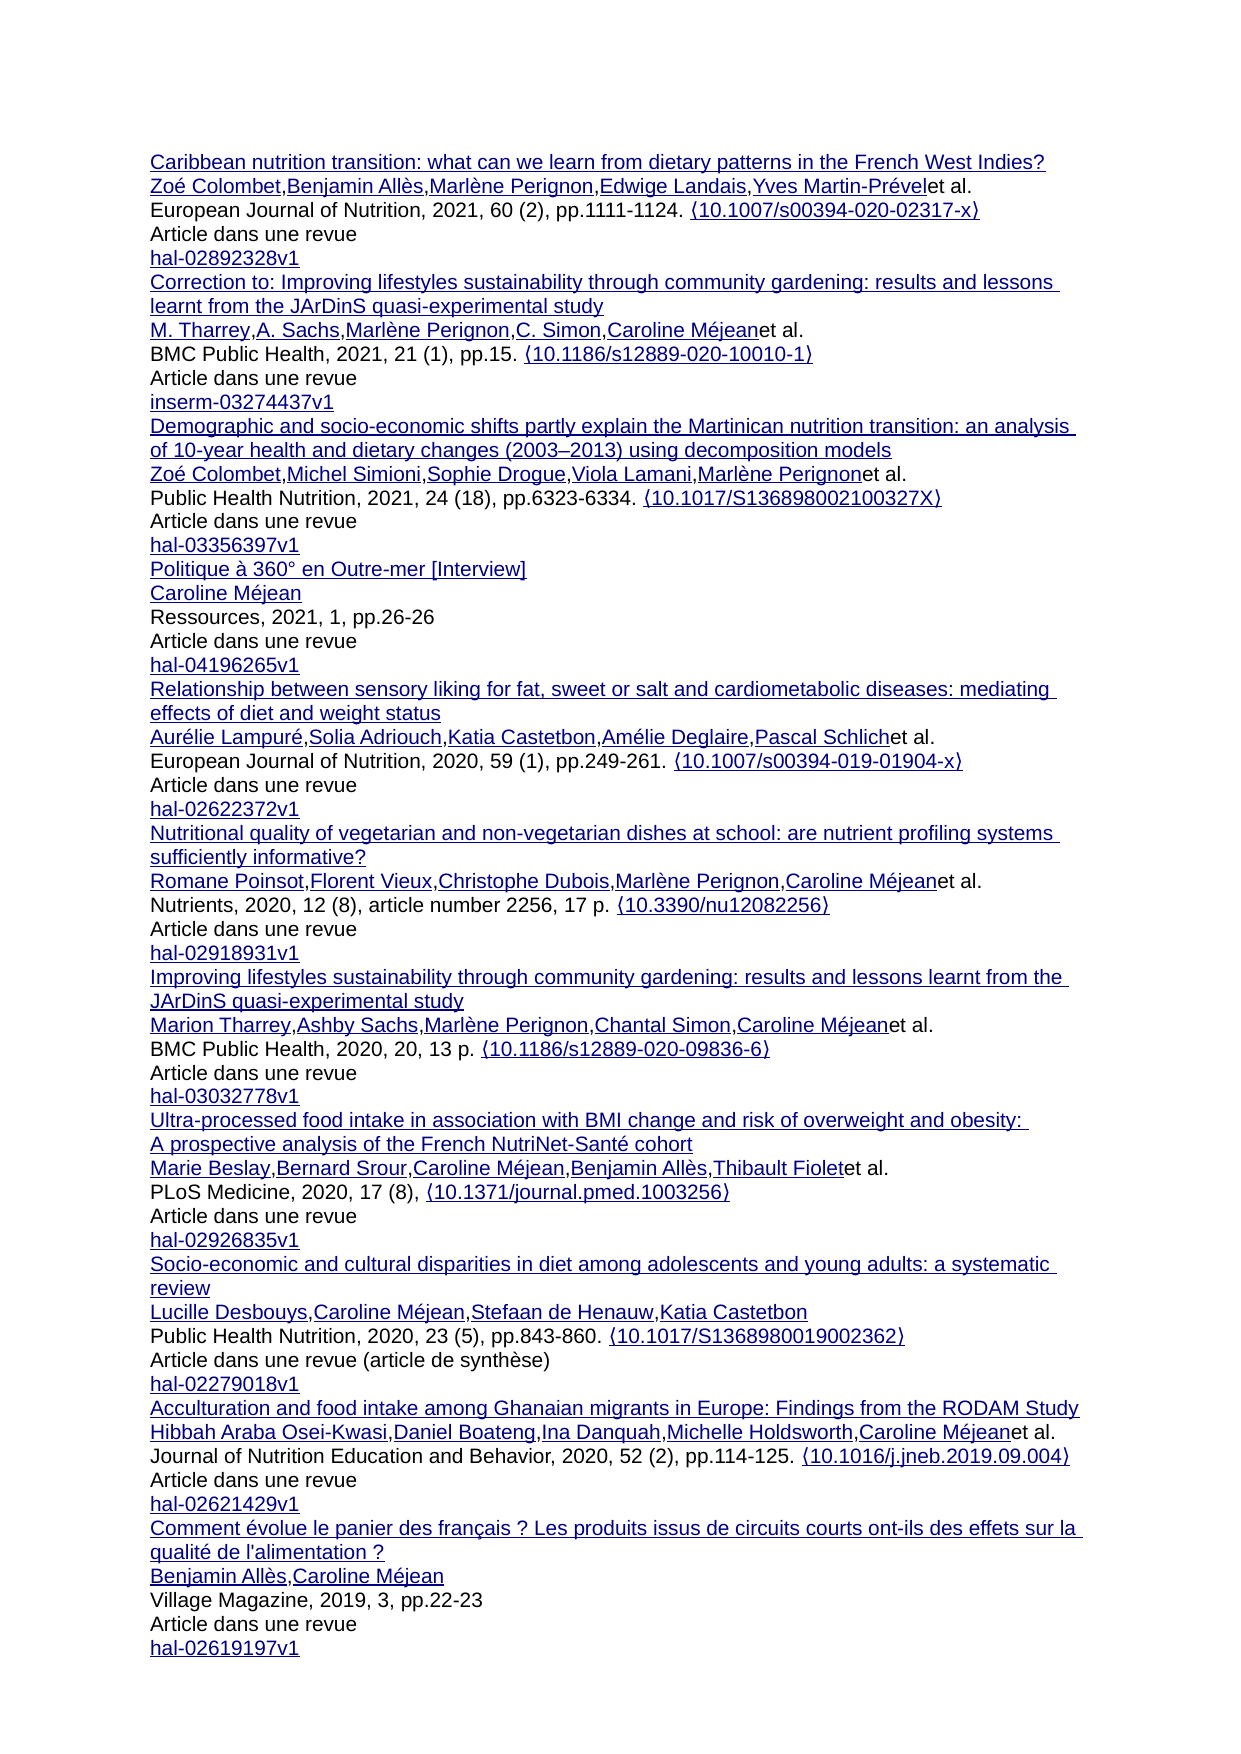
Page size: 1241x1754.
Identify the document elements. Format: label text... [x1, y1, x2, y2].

table_cell Comment évolue le panier des français ? Les produits issus de circuits courts ont-ils des effets sur la qualité de l'alimentation ? Benjamin Allès,Caroline Méjean Village Magazine, 2019, 3, pp.22-23 Article dans une revue hal-02619197v1 [150, 1516, 1090, 1659]
table_cell Correction to: Improving lifestyles sustainability through community gardening: results and lessons learnt from the JArDinS quasi-experimental study M. Tharrey,A. Sachs,Marlène Perignon,C. Simon,Caroline Méjeanet al. BMC Public Health, 2021, 21 (1), pp.15. ⟨10.1186/s12889-020-10010-1⟩ Article dans une revue inserm-03274437v1 [150, 270, 1090, 413]
table_cell Acculturation and food intake among Ghanaian migrants in Europe: Findings from the RODAM Study Hibbah Araba Osei-Kwasi,Daniel Boateng,Ina Danquah,Michelle Holdsworth,Caroline Méjeanet al. Journal of Nutrition Education and Behavior, 2020, 52 (2), pp.114-125. ⟨10.1016/j.jneb.2019.09.004⟩ Article dans une revue hal-02621429v1 [150, 1396, 1090, 1516]
table_cell Caribbean nutrition transition: what can we learn from dietary patterns in the French West Indies? Zoé Colombet,Benjamin Allès,Marlène Perignon,Edwige Landais,Yves Martin-Prévelet al. European Journal of Nutrition, 2021, 60 (2), pp.1111-1124. ⟨10.1007/s00394-020-02317-x⟩ Article dans une revue hal-02892328v1 [150, 150, 1090, 270]
table_cell Improving lifestyles sustainability through community gardening: results and lessons learnt from the JArDinS quasi-experimental study Marion Tharrey,Ashby Sachs,Marlène Perignon,Chantal Simon,Caroline Méjeanet al. BMC Public Health, 2020, 20, 13 p. ⟨10.1186/s12889-020-09836-6⟩ Article dans une revue hal-03032778v1 [150, 965, 1090, 1108]
table_cell Demographic and socio-economic shifts partly explain the Martinican nutrition transition: an analysis of 10-year health and dietary changes (2003–2013) using decomposition models Zoé Colombet,Michel Simioni,Sophie Drogue,Viola Lamani,Marlène Perignonet al. Public Health Nutrition, 2021, 24 (18), pp.6323-6334. ⟨10.1017/S136898002100327X⟩ Article dans une revue hal-03356397v1 [150, 414, 1090, 557]
table_cell Nutritional quality of vegetarian and non-vegetarian dishes at school: are nutrient profiling systems sufficiently informative? Romane Poinsot,Florent Vieux,Christophe Dubois,Marlène Perignon,Caroline Méjeanet al. Nutrients, 2020, 12 (8), article number 2256, 17 p. ⟨10.3390/nu12082256⟩ Article dans une revue hal-02918931v1 [150, 821, 1090, 964]
table_cell Ultra-processed food intake in association with BMI change and risk of overweight and obesity: A prospective analysis of the French NutriNet-Santé cohort Marie Beslay,Bernard Srour,Caroline Méjean,Benjamin Allès,Thibault Fioletet al. PLoS Medicine, 2020, 17 (8), ⟨10.1371/journal.pmed.1003256⟩ Article dans une revue hal-02926835v1 [150, 1108, 1090, 1252]
table_cell Socio-economic and cultural disparities in diet among adolescents and young adults: a systematic review Lucille Desbouys,Caroline Méjean,Stefaan de Henauw,Katia Castetbon Public Health Nutrition, 2020, 23 (5), pp.843-860. ⟨10.1017/S1368980019002362⟩ Article dans une revue (article de synthèse) hal-02279018v1 [150, 1252, 1090, 1396]
table_cell Relationship between sensory liking for fat, sweet or salt and cardiometabolic diseases: mediating effects of diet and weight status Aurélie Lampuré,Solia Adriouch,Katia Castetbon,Amélie Deglaire,Pascal Schlichet al. European Journal of Nutrition, 2020, 59 (1), pp.249-261. ⟨10.1007/s00394-019-01904-x⟩ Article dans une revue hal-02622372v1 [150, 677, 1090, 821]
table_cell Politique à 360° en Outre-mer [Interview] Caroline Méjean Ressources, 2021, 1, pp.26-26 Article dans une revue hal-04196265v1 [150, 557, 1090, 677]
